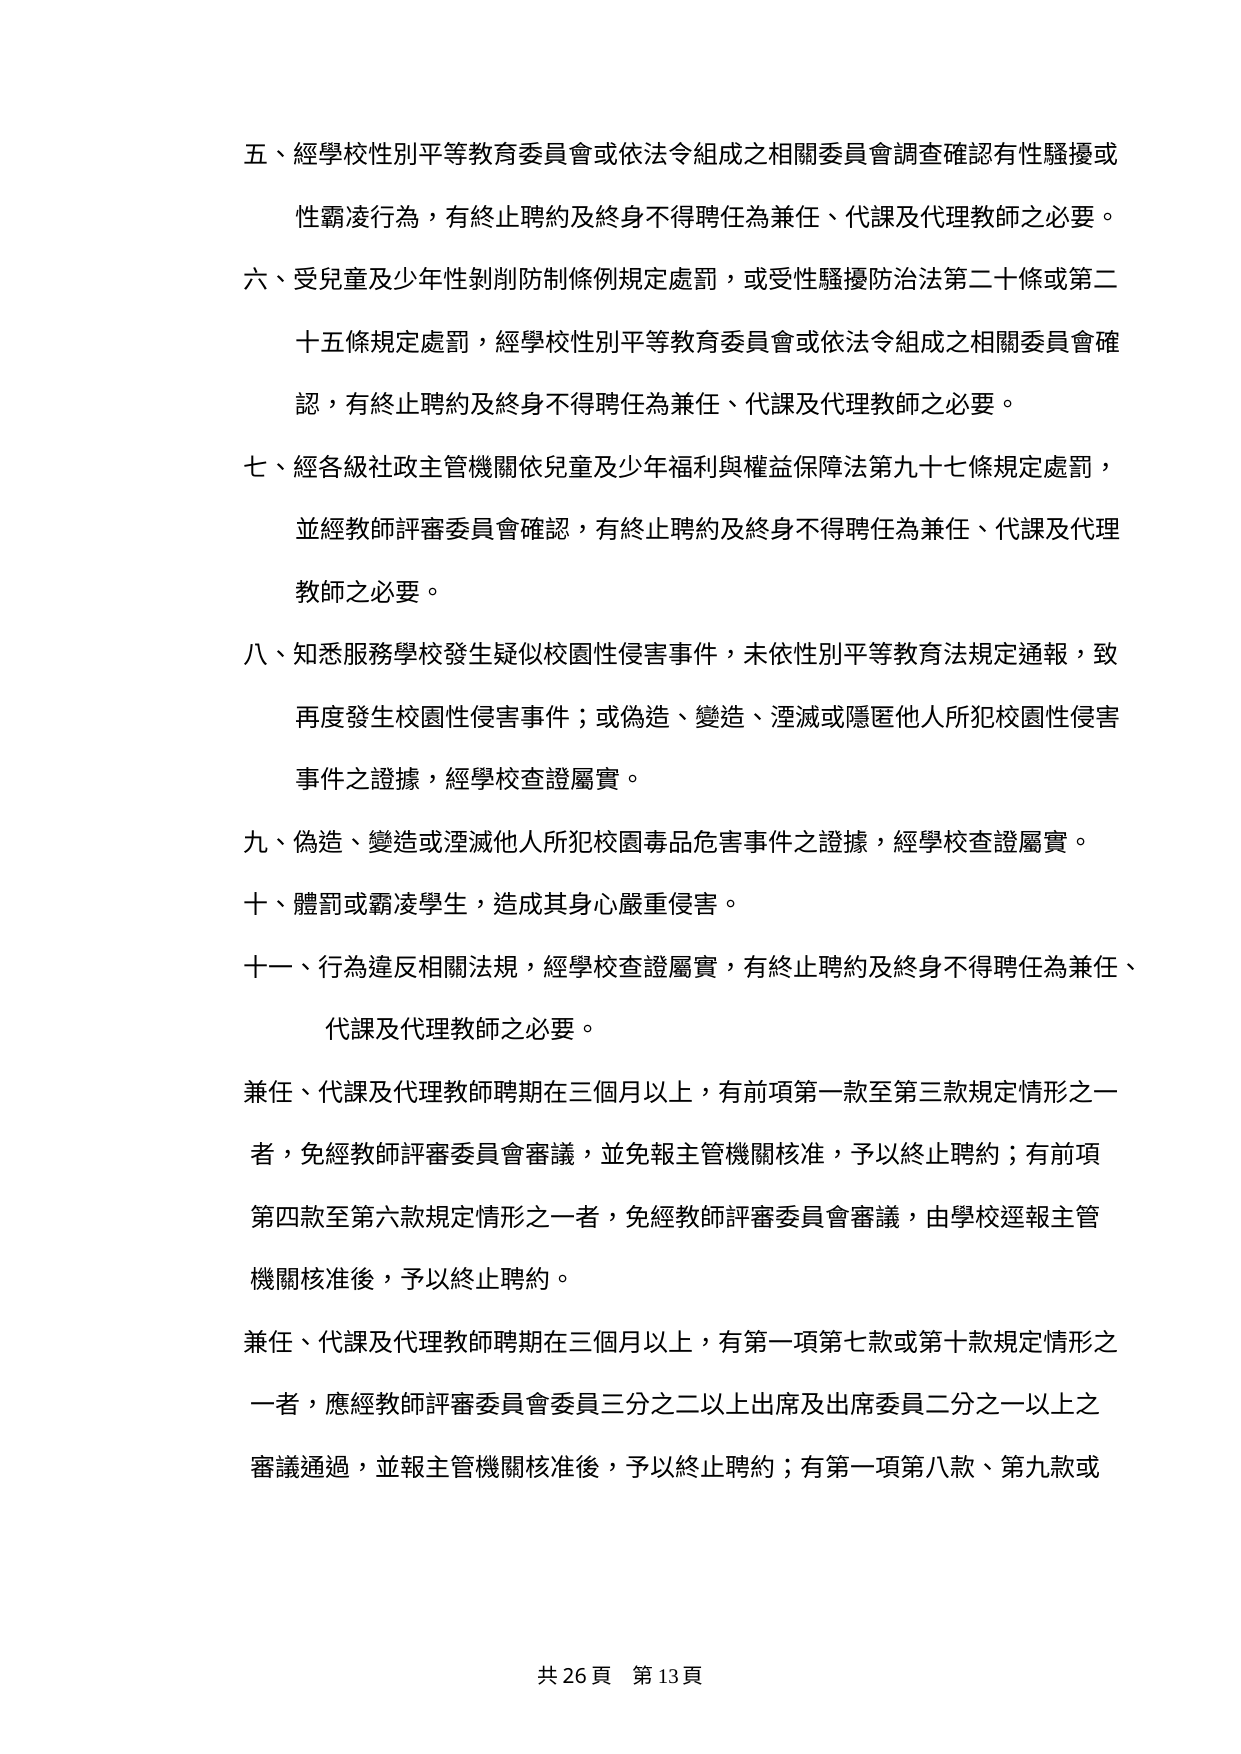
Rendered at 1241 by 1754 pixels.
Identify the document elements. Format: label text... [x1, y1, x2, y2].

text 五、經學校性別平等教育委員會或依法令組成之相關委員會調查確認有性騷擾或性霸凌行為，有終止聘約及終身不得聘任為兼任、代課及代理教師之必要。 [243, 111, 1122, 236]
text 七、經各級社政主管機關依兒童及少年福利與權益保障法第九十七條規定處罰，並經教師評審委員會確認，有終止聘約及終身不得聘任為兼任、代課及代理教師之必要。 [243, 423, 1122, 611]
text 六、受兒童及少年性剝削防制條例規定處罰，或受性騷擾防治法第二十條或第二十五條規定處罰，經學校性別平等教育委員會或依法令組成之相關委員會確認，有終止聘約及終身不得聘任為兼任、代課及代理教師之必要。 [243, 236, 1122, 423]
text 十一、行為違反相關法規，經學校查證屬實，有終止聘約及終身不得聘任為兼任、代課及代理教師之必要。 [243, 923, 1122, 1048]
text 兼任、代課及代理教師聘期在三個月以上，有前項第一款至第三款規定情形之一者，免經教師評審委員會審議，並免報主管機關核准，予以終止聘約；有前項第四款至第六款規定情形之一者，免經教師評審委員會審議，由學校逕報主管機關核准後，予以終止聘約。 [243, 1048, 1122, 1298]
text 兼任、代課及代理教師聘期在三個月以上，有第一項第七款或第十款規定情形之一者，應經教師評審委員會委員三分之二以上出席及出席委員二分之一以上之審議通過，並報主管機關核准後，予以終止聘約；有第一項第八款、第九款或 [243, 1298, 1122, 1486]
text 八、知悉服務學校發生疑似校園性侵害事件，未依性別平等教育法規定通報，致再度發生校園性侵害事件；或偽造、變造、湮滅或隱匿他人所犯校園性侵害事件之證據，經學校查證屬實。 [243, 611, 1122, 798]
text 十、體罰或霸凌學生，造成其身心嚴重侵害。 [243, 861, 1122, 923]
text 九、偽造、變造或湮滅他人所犯校園毒品危害事件之證據，經學校查證屬實。 [243, 798, 1122, 861]
